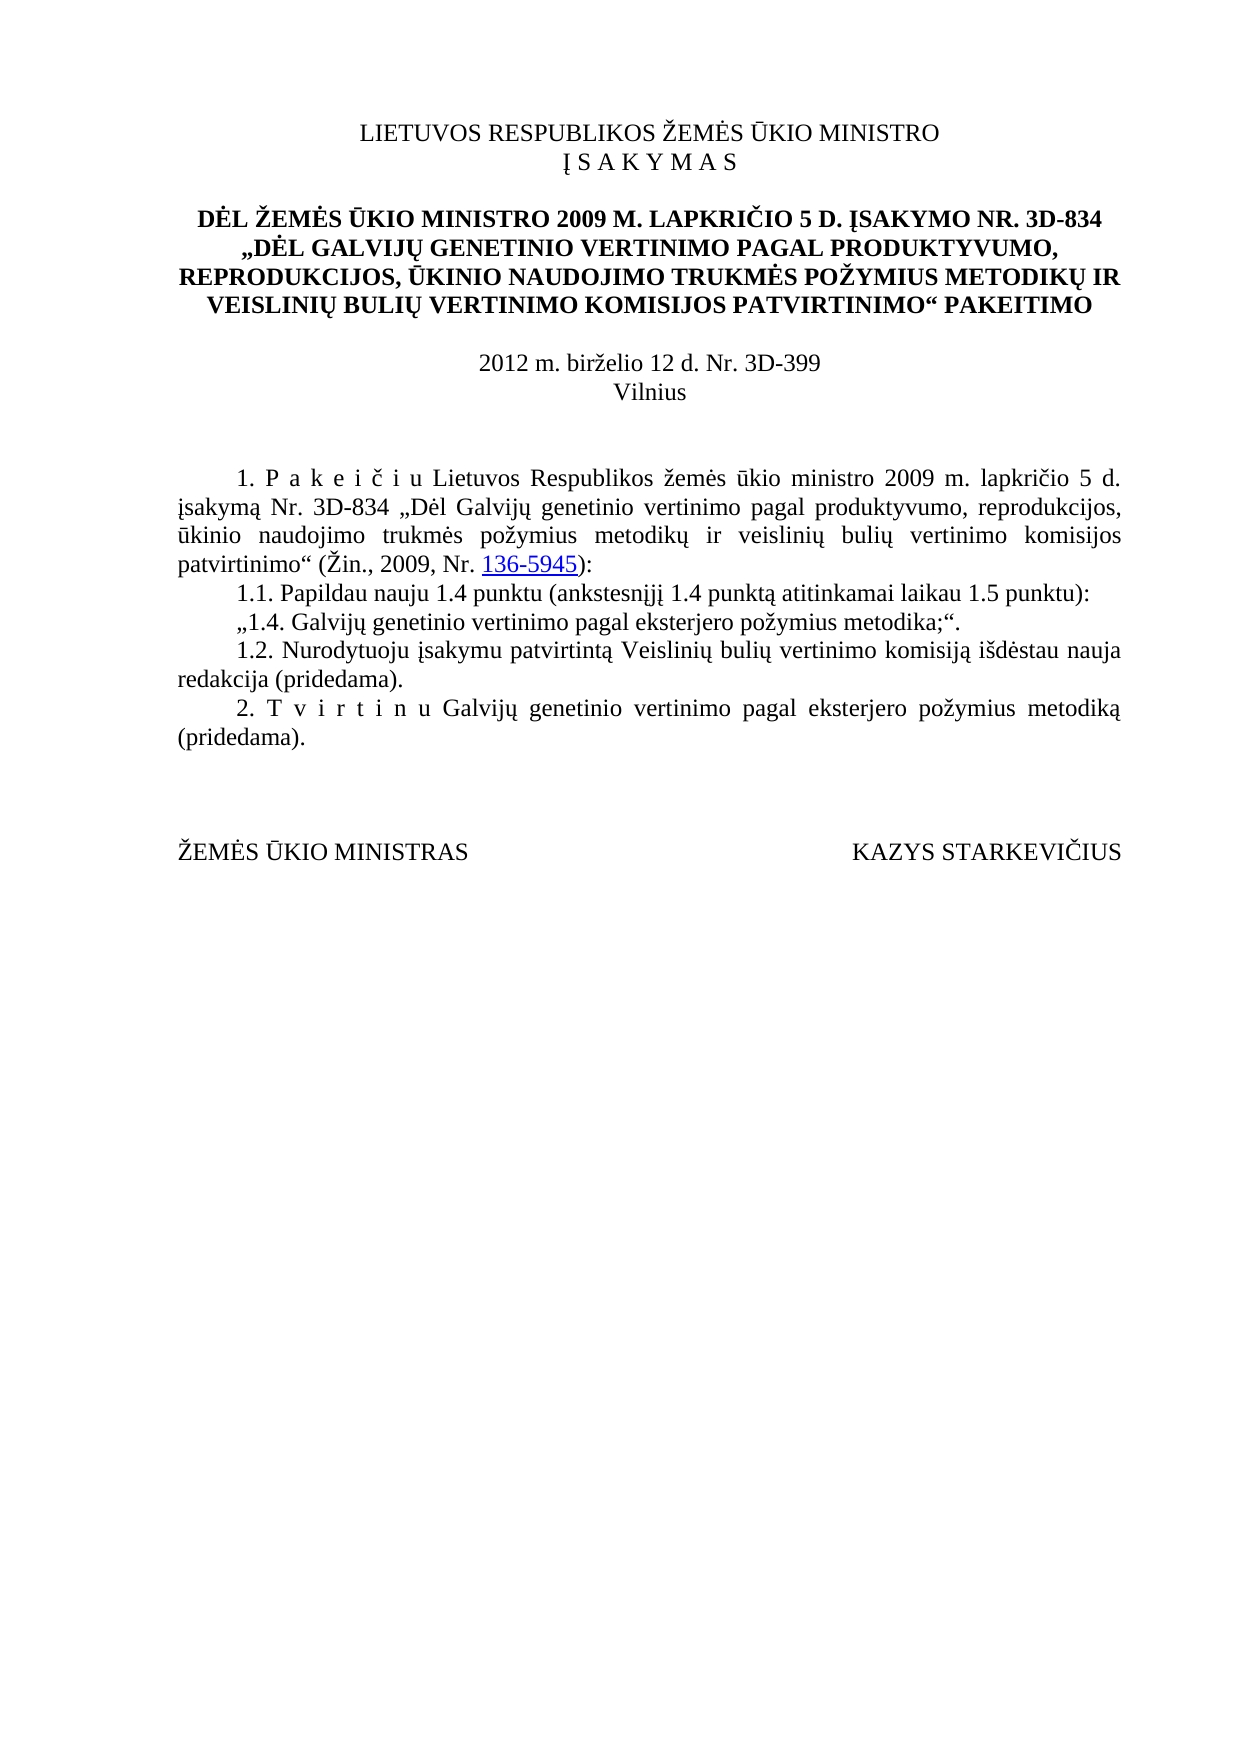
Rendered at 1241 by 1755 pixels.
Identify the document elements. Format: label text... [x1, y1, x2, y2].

text Į S A K Y M A S [177, 147, 1122, 176]
text Vilnius [177, 377, 1122, 406]
text 1.2. Nurodytuoju įsakymu patvirtintą Veislinių bulių vertinimo komisiją išdėstau nauja redakcija (pridedama). [177, 636, 1122, 693]
text Žemės ūkio ministras Kazys Starkevičius [177, 837, 1122, 866]
text 2. T v i r t i n u Galvijų genetinio vertinimo pagal eksterjero požymius metodiką (pridedama). [177, 693, 1122, 751]
text 2012 m. birželio 12 d. Nr. 3D-399 [177, 348, 1122, 377]
text LIETUVOS RESPUBLIKOS ŽEMĖS ŪKIO MINISTRO [177, 118, 1122, 147]
text „1.4. Galvijų genetinio vertinimo pagal eksterjero požymius metodika;“. [177, 607, 1122, 636]
text 1. P a k e i č i u Lietuvos Respublikos žemės ūkio ministro 2009 m. lapkričio 5 d. įsakymą Nr. 3D-834 „Dėl Galvijų genetinio vertinimo pagal produktyvumo, reprodukcijos, ūkinio naudojimo trukmės požymius metodikų ir veislinių bulių vertinimo komisijos patvirtinimo“ (Žin., 2009, Nr. 136-5945): [177, 463, 1122, 578]
text DĖL ŽEMĖS ŪKIO MINISTRO 2009 M. LAPKRIČIO 5 D. ĮSAKYMO Nr. 3D-834 „DĖL GALVIJŲ GENETINIO VERTINIMO PAGAL PRODUKTYVUMO, REPRODUKCIJOS, ŪKINIO NAUDOJIMO TRUKMĖS POŽYMIUS METODIKŲ IR VEISLINIŲ BULIŲ VERTINIMO KOMISIJOS PATVIRTINIMO“ PAKEITIMO [177, 204, 1122, 319]
text 1.1. Papildau nauju 1.4 punktu (ankstesnįjį 1.4 punktą atitinkamai laikau 1.5 punktu): [177, 578, 1122, 607]
